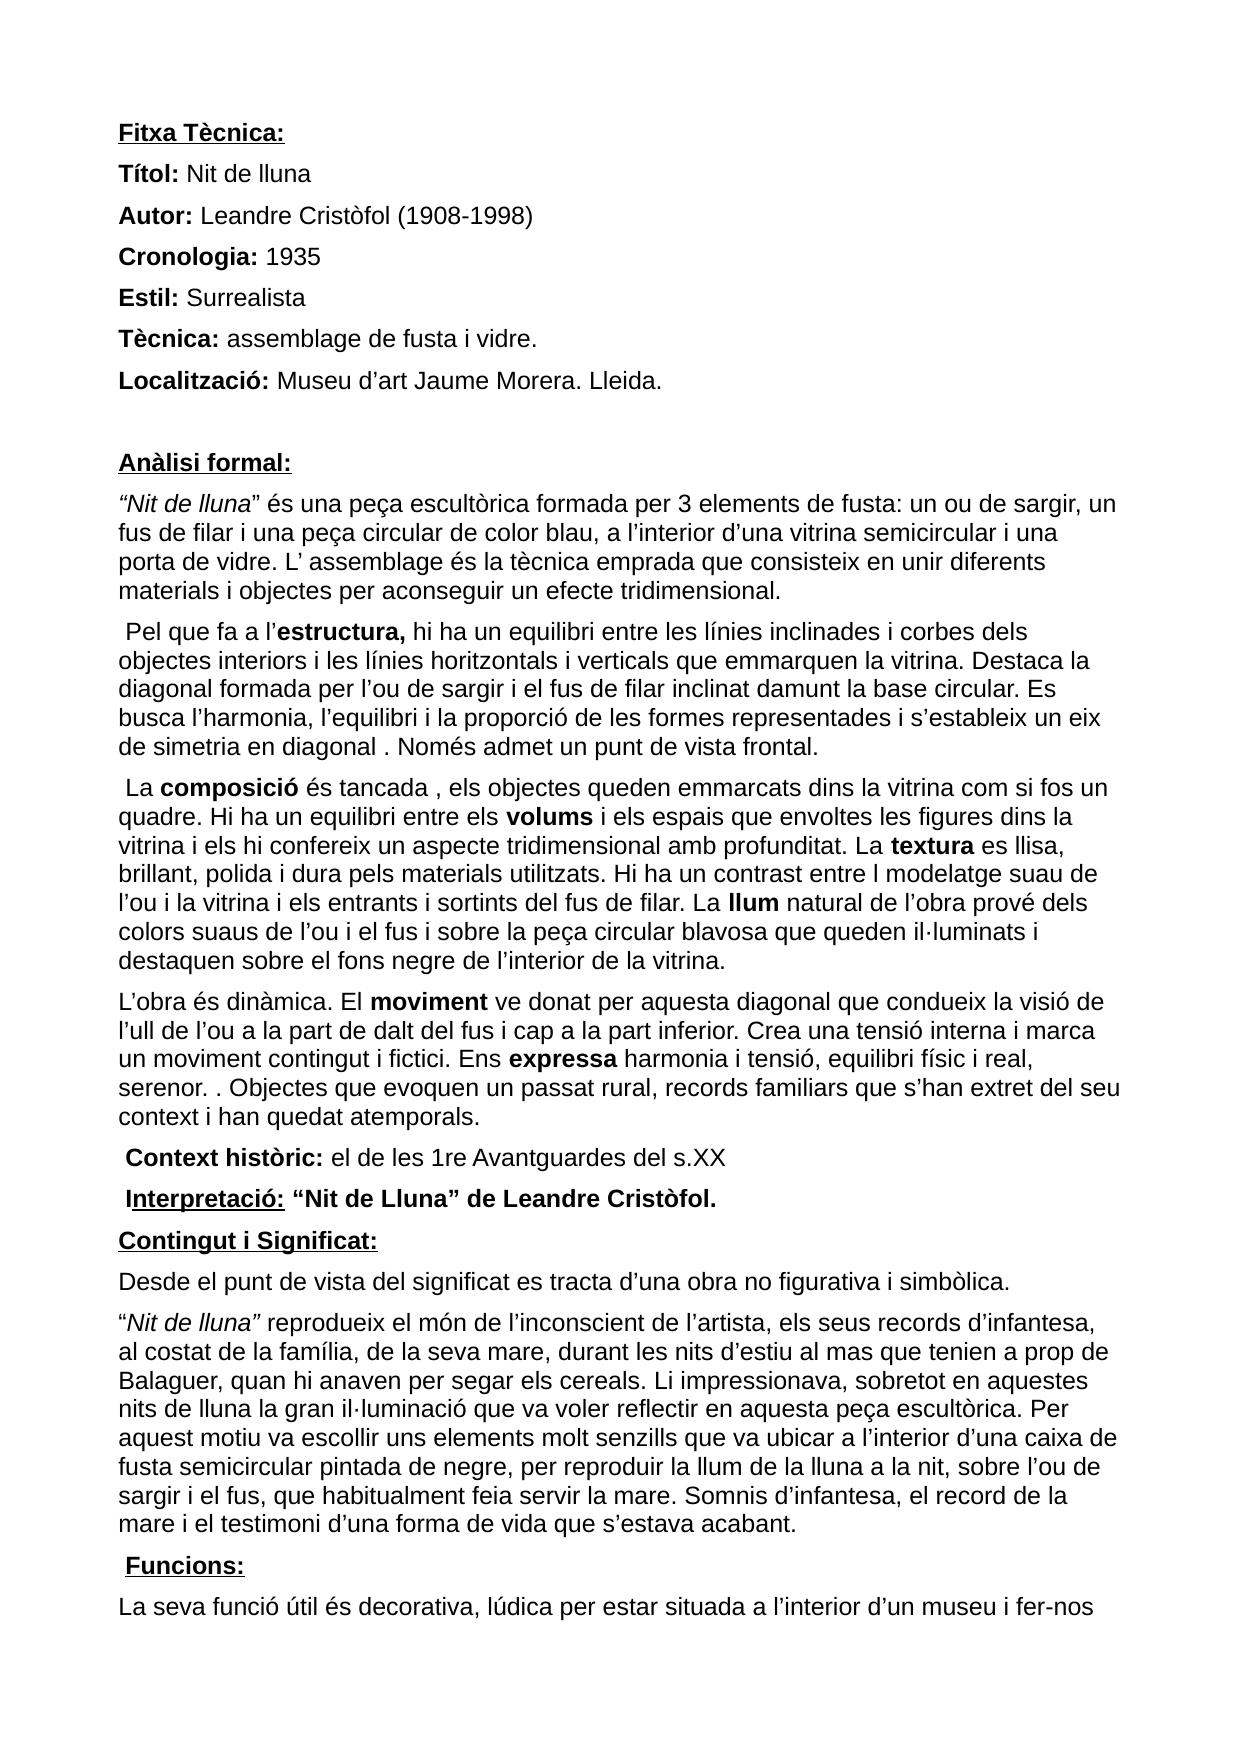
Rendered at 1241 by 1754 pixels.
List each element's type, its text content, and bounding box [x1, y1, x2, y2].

text Funcions: [118, 1551, 1122, 1579]
text Context històric: el de les 1re Avantguardes del s.XX [118, 1143, 1122, 1172]
text Autor: Leandre Cristòfol (1908-1998) [118, 201, 1122, 229]
text Pel que fa a l’estructura, hi ha un equilibri entre les línies inclinades i corbes dels objectes interiors i les línies horitzontals i verticals que emmarquen la vitrina. Destaca la diagonal formada per l’ou de sargir i el fus de filar inclinat damunt la base circular. Es busca l’harmonia, l’equilibri i la proporció de les formes representades i s’estableix un eix de simetria en diagonal . Només admet un punt de vista frontal. [118, 617, 1122, 761]
text Títol: Nit de lluna [118, 159, 1122, 188]
text “Nit de lluna” reprodueix el món de l’inconscient de l’artista, els seus records d’infantesa, al costat de la família, de la seva mare, durant les nits d’estiu al mas que tenien a prop de Balaguer, quan hi anaven per segar els cereals. Li impressionava, sobretot en aquestes nits de lluna la gran il·luminació que va voler reflectir en aquesta peça escultòrica. Per aquest motiu va escollir uns elements molt senzills que va ubicar a l’interior d’una caixa de fusta semicircular pintada de negre, per reproduir la llum de la lluna a la nit, sobre l’ou de sargir i el fus, que habitualment feia servir la mare. Somnis d’infantesa, el record de la mare i el testimoni d’una forma de vida que s’estava acabant. [118, 1308, 1122, 1538]
text Contingut i Significat: [118, 1226, 1122, 1254]
text Localització: Museu d’art Jaume Morera. Lleida. [118, 366, 1122, 394]
text Anàlisi formal: [118, 448, 1122, 477]
text L’obra és dinàmica. El moviment ve donat per aquesta diagonal que condueix la visió de l’ull de l’ou a la part de dalt del fus i cap a la part inferior. Crea una tensió interna i marca un moviment contingut i fictici. Ens expressa harmonia i tensió, equilibri físic i real, serenor. . Objectes que evoquen un passat rural, records familiars que s’han extret del seu context i han quedat atemporals. [118, 987, 1122, 1131]
text Estil: Surrealista [118, 283, 1122, 312]
text Cronologia: 1935 [118, 242, 1122, 271]
text Fitxa Tècnica: [118, 118, 1122, 147]
text “Nit de lluna” és una peça escultòrica formada per 3 elements de fusta: un ou de sargir, un fus de filar i una peça circular de color blau, a l’interior d’una vitrina semicircular i una porta de vidre. L’ assemblage és la tècnica emprada que consisteix en unir diferents materials i objectes per aconseguir un efecte tridimensional. [118, 489, 1122, 604]
text La seva funció útil és decorativa, lúdica per estar situada a l’interior d’un museu i fer-nos [118, 1592, 1122, 1621]
text Tècnica: assemblage de fusta i vidre. [118, 324, 1122, 353]
text Interpretació: “Nit de Lluna” de Leandre Cristòfol. [118, 1184, 1122, 1213]
text Desde el punt de vista del significat es tracta d’una obra no figurativa i simbòlica. [118, 1267, 1122, 1296]
text La composició és tancada , els objectes queden emmarcats dins la vitrina com si fos un quadre. Hi ha un equilibri entre els volums i els espais que envoltes les figures dins la vitrina i els hi confereix un aspecte tridimensional amb profunditat. La textura es llisa, brillant, polida i dura pels materials utilitzats. Hi ha un contrast entre l modelatge suau de l’ou i la vitrina i els entrants i sortints del fus de filar. La llum natural de l’obra prové dels colors suaus de l’ou i el fus i sobre la peça circular blavosa que queden il·luminats i destaquen sobre el fons negre de l’interior de la vitrina. [118, 773, 1122, 974]
